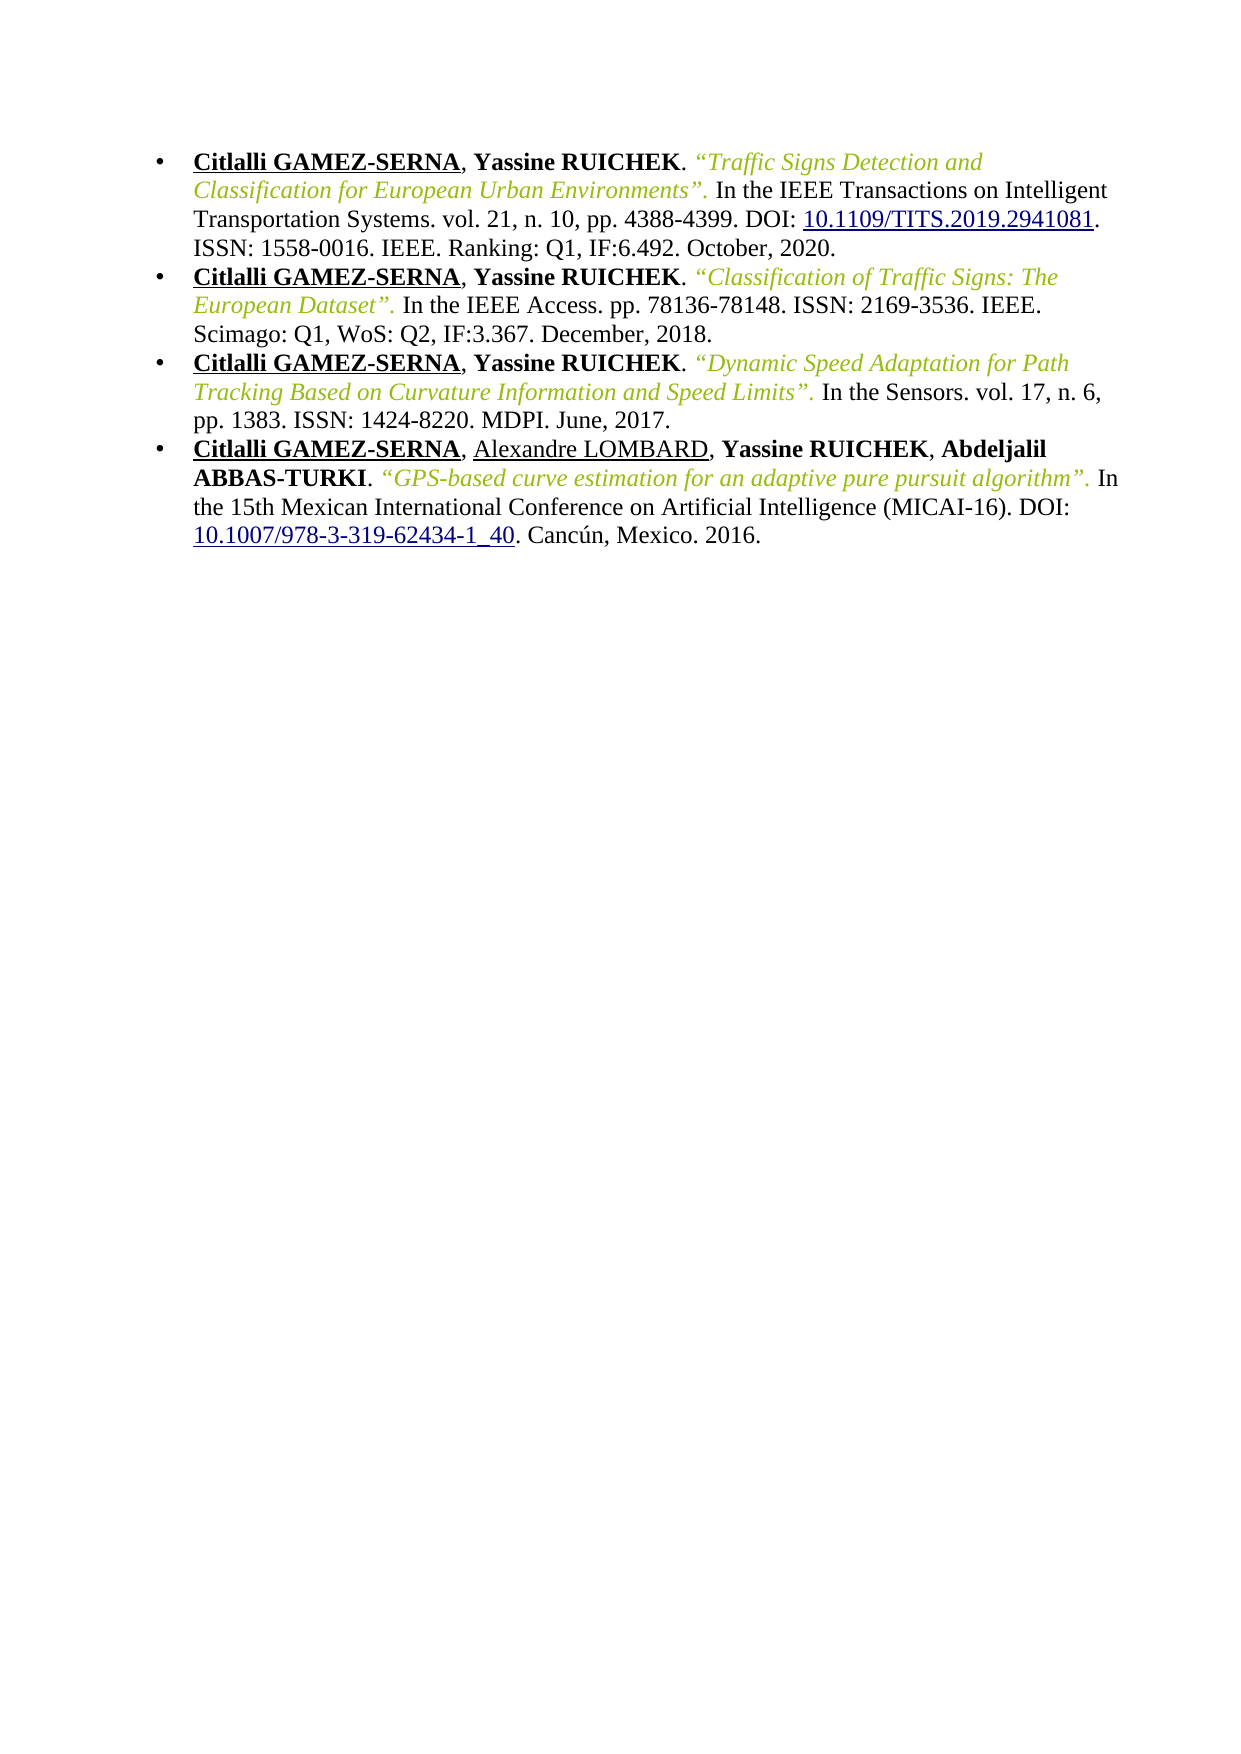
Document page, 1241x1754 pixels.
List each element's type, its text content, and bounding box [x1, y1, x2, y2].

list Citlalli GAMEZ-SERNA, Yassine RUICHEK. “Dynamic Speed Adaptation for Path Tracking Based on Curvature Information and Speed Limits”. In the Sensors. vol. 17, n. 6, pp. 1383. ISSN: 1424-8220. MDPI. June, 2017. [156, 348, 1122, 434]
list Citlalli GAMEZ-SERNA, Yassine RUICHEK. “Traffic Signs Detection and Classification for European Urban Environments”. In the IEEE Transactions on Intelligent Transportation Systems. vol. 21, n. 10, pp. 4388-4399. DOI: 10.1109/TITS.2019.2941081. ISSN: 1558-0016. IEEE. Ranking: Q1, IF:6.492. October, 2020. [156, 147, 1122, 262]
list Citlalli GAMEZ-SERNA, Yassine RUICHEK. “Classification of Traffic Signs: The European Dataset”. In the IEEE Access. pp. 78136-78148. ISSN: 2169-3536. IEEE. Scimago: Q1, WoS: Q2, IF:3.367. December, 2018. [156, 262, 1122, 348]
list Citlalli GAMEZ-SERNA, Alexandre LOMBARD, Yassine RUICHEK, Abdeljalil ABBAS-TURKI. “GPS-based curve estimation for an adaptive pure pursuit algorithm”. In the 15th Mexican International Conference on Artificial Intelligence (MICAI-16). DOI: 10.1007/978-3-319-62434-1_40. Cancún, Mexico. 2016. [156, 434, 1122, 549]
